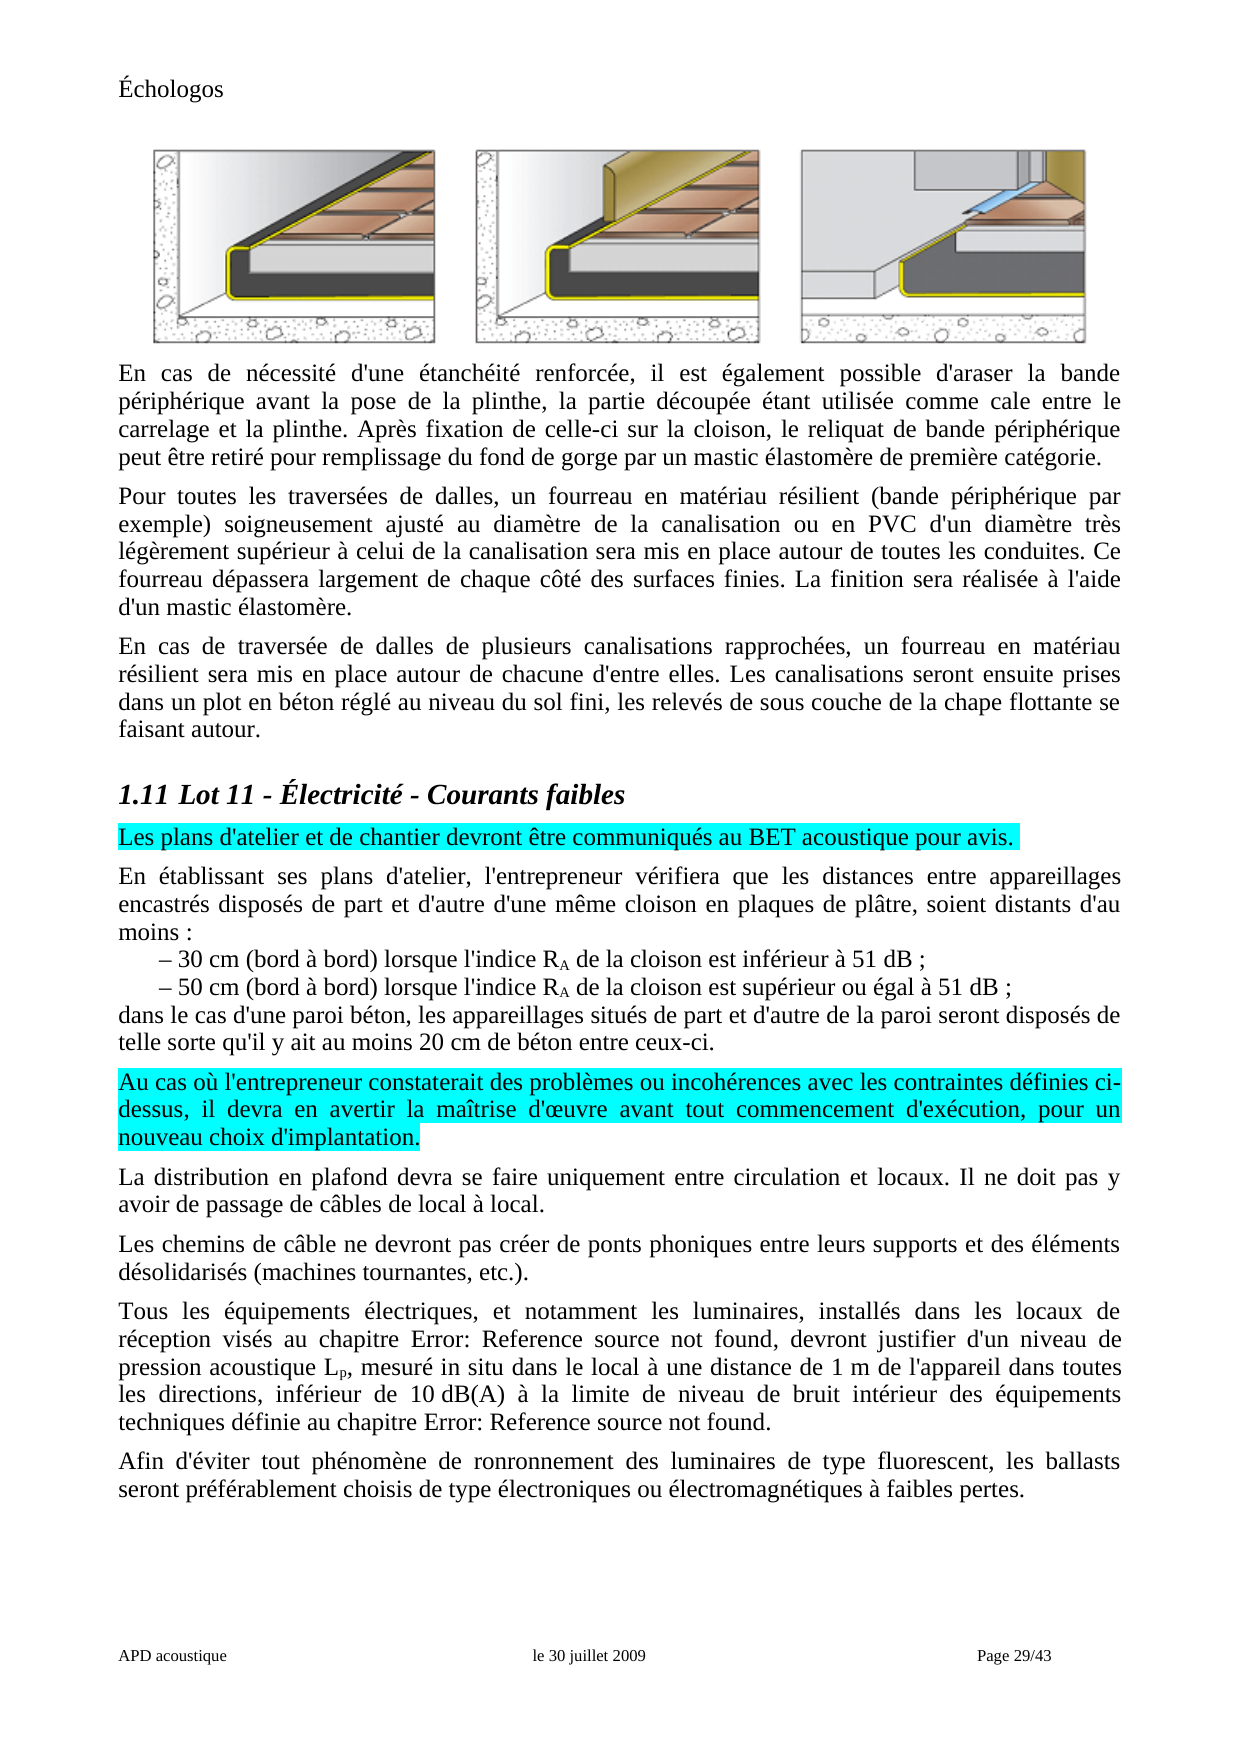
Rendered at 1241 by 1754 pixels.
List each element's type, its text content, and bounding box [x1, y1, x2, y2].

text En cas de nécessité d'une étanchéité renforcée, il est également possible d'araser la bande périphérique avant la pose de la plinthe, la partie découpée étant utilisée comme cale entre le carrelage et la plinthe. Après fixation de celle-ci sur la cloison, le reliquat de bande périphérique peut être retiré pour remplissage du fond de gorge par un mastic élastomère de première catégorie. [118, 359, 1122, 470]
text En établissant ses plans d'atelier, l'entrepreneur vérifiera que les distances entre appareillages encastrés disposés de part et d'autre d'une même cloison en plaques de plâtre, soient distants d'au moins : [118, 862, 1122, 945]
text – 30 cm (bord à bord) lorsque l'indice RA de la cloison est inférieur à 51 dB ; [159, 945, 1122, 973]
text En cas de traversée de dalles de plusieurs canalisations rapprochées, un fourreau en matériau résilient sera mis en place autour de chacune d'entre elles. Les canalisations seront ensuite prises dans un plot en béton réglé au niveau du sol fini, les relevés de sous couche de la chape flottante se faisant autour. [118, 632, 1122, 743]
text Les plans d'atelier et de chantier devront être communiqués au BET acoustique pour avis. [118, 823, 1122, 850]
text Pour toutes les traversées de dalles, un fourreau en matériau résilient (bande périphérique par exemple) soigneusement ajusté au diamètre de la canalisation ou en PVC d'un diamètre très légèrement supérieur à celui de la canalisation sera mis en place autour de toutes les conduites. Ce fourreau dépassera largement de chaque côté des surfaces finies. La finition sera réalisée à l'aide d'un mastic élastomère. [118, 482, 1122, 621]
text Afin d'éviter tout phénomène de ronronnement des luminaires de type fluorescent, les ballasts seront préférablement choisis de type électroniques ou électromagnétiques à faibles pertes. [118, 1447, 1122, 1503]
text dans le cas d'une paroi béton, les appareillages situés de part et d'autre de la paroi seront disposés de telle sorte qu'il y ait au moins 20 cm de béton entre ceux-ci. [118, 1001, 1122, 1056]
text Tous les équipements électriques, et notamment les luminaires, installés dans les locaux de réception visés au chapitre Erreur : source de la référence non trouvée, devront justifier d'un niveau de pression acoustique Lp, mesuré in situ dans le local à une distance de 1 m de l'appareil dans toutes les directions, inférieur de 10 dB(A) à la limite de niveau de bruit intérieur des équipements techniques définie au chapitre Erreur : source de la référence non trouvée. [118, 1297, 1122, 1436]
text Au cas où l'entrepreneur constaterait des problèmes ou incohérences avec les contraintes définies ci-dessus, il devra en avertir la maîtrise d'œuvre avant tout commencement d'exécution, pour un nouveau choix d'implantation. [118, 1068, 1122, 1151]
text Les chemins de câble ne devront pas créer de ponts phoniques entre leurs supports et des éléments désolidarisés (machines tournantes, etc.). [118, 1230, 1122, 1285]
subtitle Lot 11 - Électricité - Courants faibles [118, 779, 1122, 811]
picture [150, 147, 1091, 348]
text – 50 cm (bord à bord) lorsque l'indice RA de la cloison est supérieur ou égal à 51 dB ; [159, 973, 1122, 1001]
text La distribution en plafond devra se faire uniquement entre circulation et locaux. Il ne doit pas y avoir de passage de câbles de local à local. [118, 1163, 1122, 1218]
